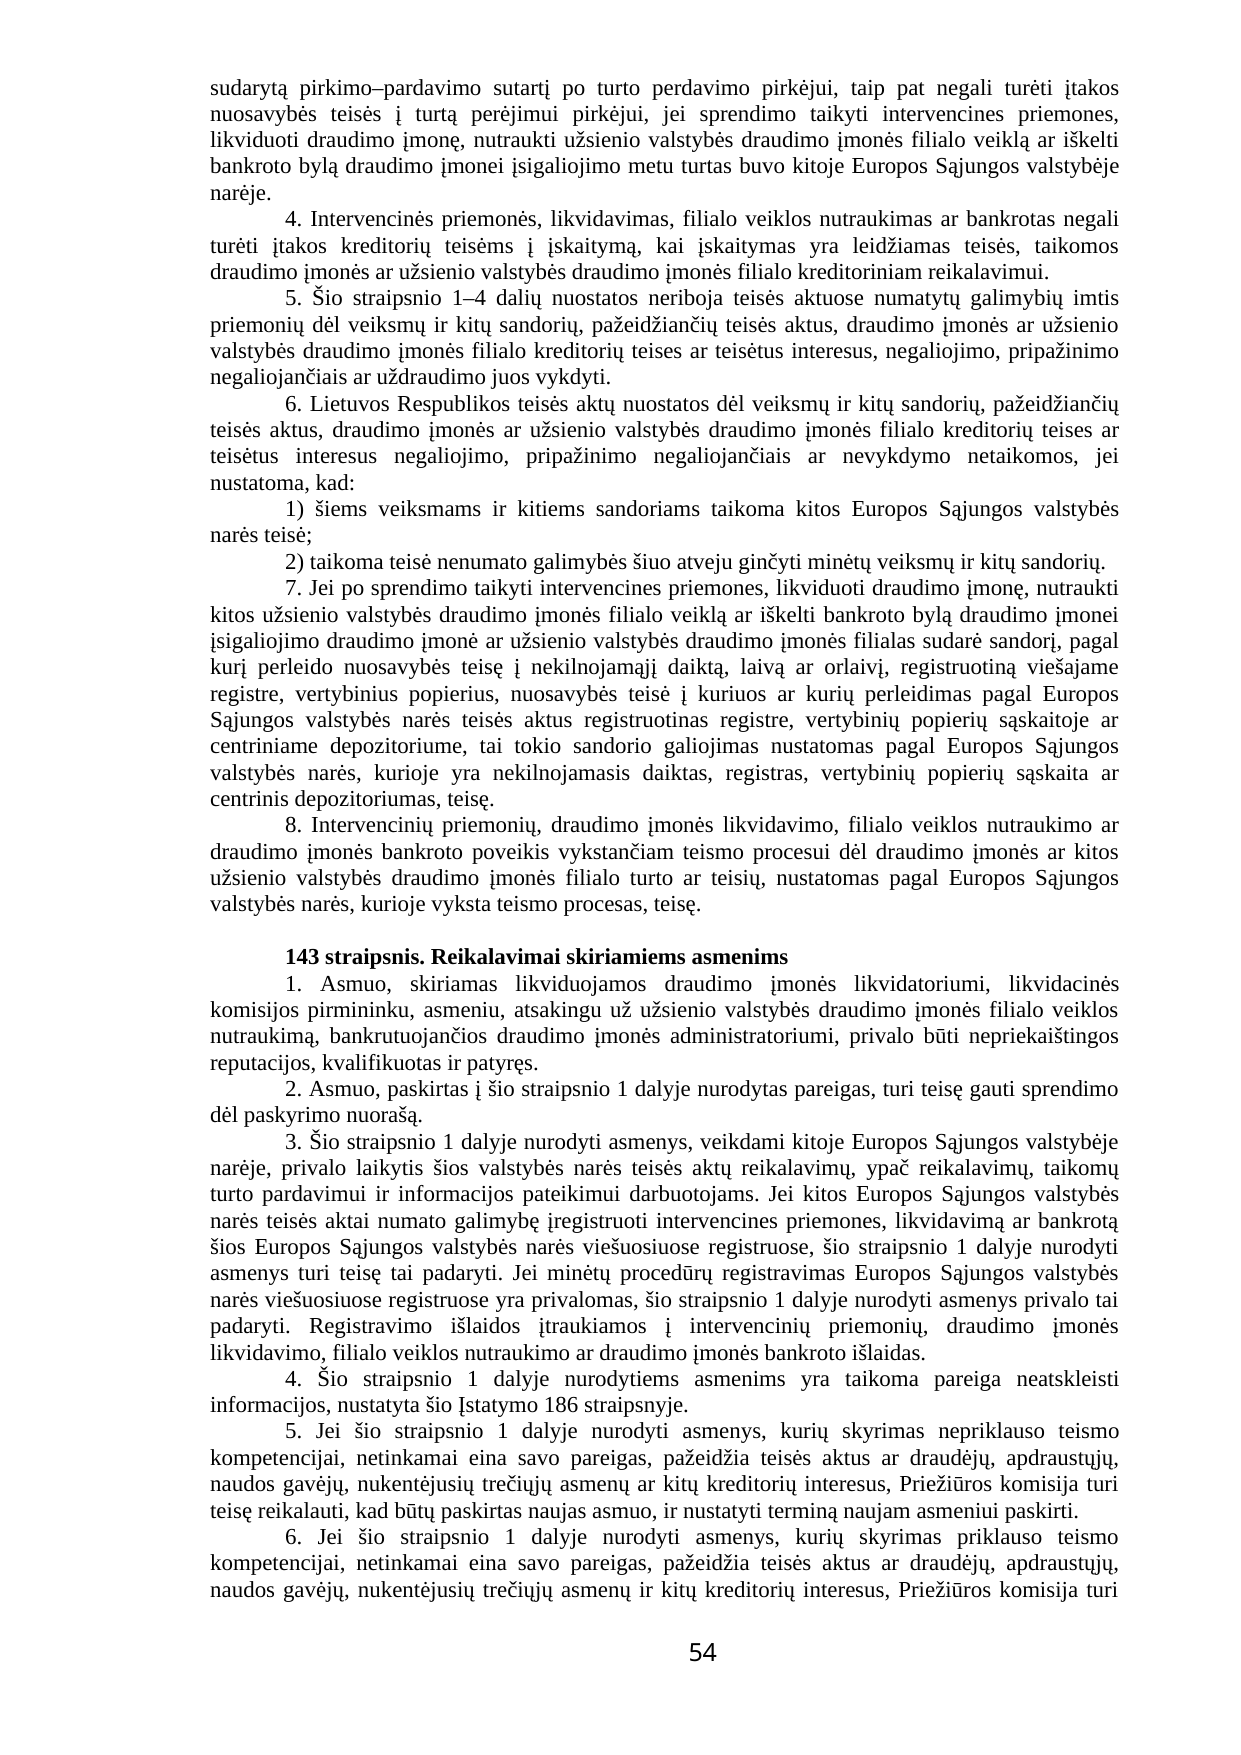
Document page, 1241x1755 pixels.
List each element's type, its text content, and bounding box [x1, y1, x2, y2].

text 1) šiems veiksmams ir kitiems sandoriams taikoma kitos Europos Sąjungos valstybės narės teisė; [210, 495, 1120, 548]
text 3. Šio straipsnio 1 dalyje nurodyti asmenys, veikdami kitoje Europos Sąjungos valstybėje narėje, privalo laikytis šios valstybės narės teisės aktų reikalavimų, ypač reikalavimų, taikomų turto pardavimui ir informacijos pateikimui darbuotojams. Jei kitos Europos Sąjungos valstybės narės teisės aktai numato galimybę įregistruoti intervencines priemones, likvidavimą ar bankrotą šios Europos Sąjungos valstybės narės viešuosiuose registruose, šio straipsnio 1 dalyje nurodyti asmenys turi teisę tai padaryti. Jei minėtų procedūrų registravimas Europos Sąjungos valstybės narės viešuosiuose registruose yra privalomas, šio straipsnio 1 dalyje nurodyti asmenys privalo tai padaryti. Registravimo išlaidos įtraukiamos į intervencinių priemonių, draudimo įmonės likvidavimo, filialo veiklos nutraukimo ar draudimo įmonės bankroto išlaidas. [210, 1128, 1120, 1365]
text 6. Lietuvos Respublikos teisės aktų nuostatos dėl veiksmų ir kitų sandorių, pažeidžiančių teisės aktus, draudimo įmonės ar užsienio valstybės draudimo įmonės filialo kreditorių teises ar teisėtus interesus negaliojimo, pripažinimo negaliojančiais ar nevykdymo netaikomos, jei nustatoma, kad: [210, 390, 1120, 495]
text sudarytą pirkimo–pardavimo sutartį po turto perdavimo pirkėjui, taip pat negali turėti įtakos nuosavybės teisės į turtą perėjimui pirkėjui, jei sprendimo taikyti intervencines priemones, likviduoti draudimo įmonę, nutraukti užsienio valstybės draudimo įmonės filialo veiklą ar iškelti bankroto bylą draudimo įmonei įsigaliojimo metu turtas buvo kitoje Europos Sąjungos valstybėje narėje. [210, 73, 1120, 205]
text 6. Jei šio straipsnio 1 dalyje nurodyti asmenys, kurių skyrimas priklauso teismo kompetencijai, netinkamai eina savo pareigas, pažeidžia teisės aktus ar draudėjų, apdraustųjų, naudos gavėjų, nukentėjusių trečiųjų asmenų ir kitų kreditorių interesus, Priežiūros komisija turi [210, 1523, 1120, 1602]
text 2) taikoma teisė nenumato galimybės šiuo atveju ginčyti minėtų veiksmų ir kitų sandorių. [210, 548, 1120, 574]
text 5. Jei šio straipsnio 1 dalyje nurodyti asmenys, kurių skyrimas nepriklauso teismo kompetencijai, netinkamai eina savo pareigas, pažeidžia teisės aktus ar draudėjų, apdraustųjų, naudos gavėjų, nukentėjusių trečiųjų asmenų ar kitų kreditorių interesus, Priežiūros komisija turi teisę reikalauti, kad būtų paskirtas naujas asmuo, ir nustatyti terminą naujam asmeniui paskirti. [210, 1418, 1120, 1523]
text 7. Jei po sprendimo taikyti intervencines priemones, likviduoti draudimo įmonę, nutraukti kitos užsienio valstybės draudimo įmonės filialo veiklą ar iškelti bankroto bylą draudimo įmonei įsigaliojimo draudimo įmonė ar užsienio valstybės draudimo įmonės filialas sudarė sandorį, pagal kurį perleido nuosavybės teisę į nekilnojamąjį daiktą, laivą ar orlaivį, registruotiną viešajame registre, vertybinius popierius, nuosavybės teisė į kuriuos ar kurių perleidimas pagal Europos Sąjungos valstybės narės teisės aktus registruotinas registre, vertybinių popierių sąskaitoje ar centriniame depozitoriume, tai tokio sandorio galiojimas nustatomas pagal Europos Sąjungos valstybės narės, kurioje yra nekilnojamasis daiktas, registras, vertybinių popierių sąskaita ar centrinis depozitoriumas, teisę. [210, 574, 1120, 811]
text 4. Intervencinės priemonės, likvidavimas, filialo veiklos nutraukimas ar bankrotas negali turėti įtakos kreditorių teisėms į įskaitymą, kai įskaitymas yra leidžiamas teisės, taikomos draudimo įmonės ar užsienio valstybės draudimo įmonės filialo kreditoriniam reikalavimui. [210, 205, 1120, 284]
text 8. Intervencinių priemonių, draudimo įmonės likvidavimo, filialo veiklos nutraukimo ar draudimo įmonės bankroto poveikis vykstančiam teismo procesui dėl draudimo įmonės ar kitos užsienio valstybės draudimo įmonės filialo turto ar teisių, nustatomas pagal Europos Sąjungos valstybės narės, kurioje vyksta teismo procesas, teisę. [210, 811, 1120, 917]
text 1. Asmuo, skiriamas likviduojamos draudimo įmonės likvidatoriumi, likvidacinės komisijos pirmininku, asmeniu, atsakingu už užsienio valstybės draudimo įmonės filialo veiklos nutraukimą, bankrutuojančios draudimo įmonės administratoriumi, privalo būti nepriekaištingos reputacijos, kvalifikuotas ir patyręs. [210, 969, 1120, 1075]
text 4. Šio straipsnio 1 dalyje nurodytiems asmenims yra taikoma pareiga neatskleisti informacijos, nustatyta šio Įstatymo 186 straipsnyje. [210, 1365, 1120, 1418]
text 5. Šio straipsnio 1–4 dalių nuostatos neriboja teisės aktuose numatytų galimybių imtis priemonių dėl veiksmų ir kitų sandorių, pažeidžiančių teisės aktus, draudimo įmonės ar užsienio valstybės draudimo įmonės filialo kreditorių teises ar teisėtus interesus, negaliojimo, pripažinimo negaliojančiais ar uždraudimo juos vykdyti. [210, 284, 1120, 390]
text 2. Asmuo, paskirtas į šio straipsnio 1 dalyje nurodytas pareigas, turi teisę gauti sprendimo dėl paskyrimo nuorašą. [210, 1075, 1120, 1128]
text 143 straipsnis. Reikalavimai skiriamiems asmenims [210, 943, 1120, 969]
